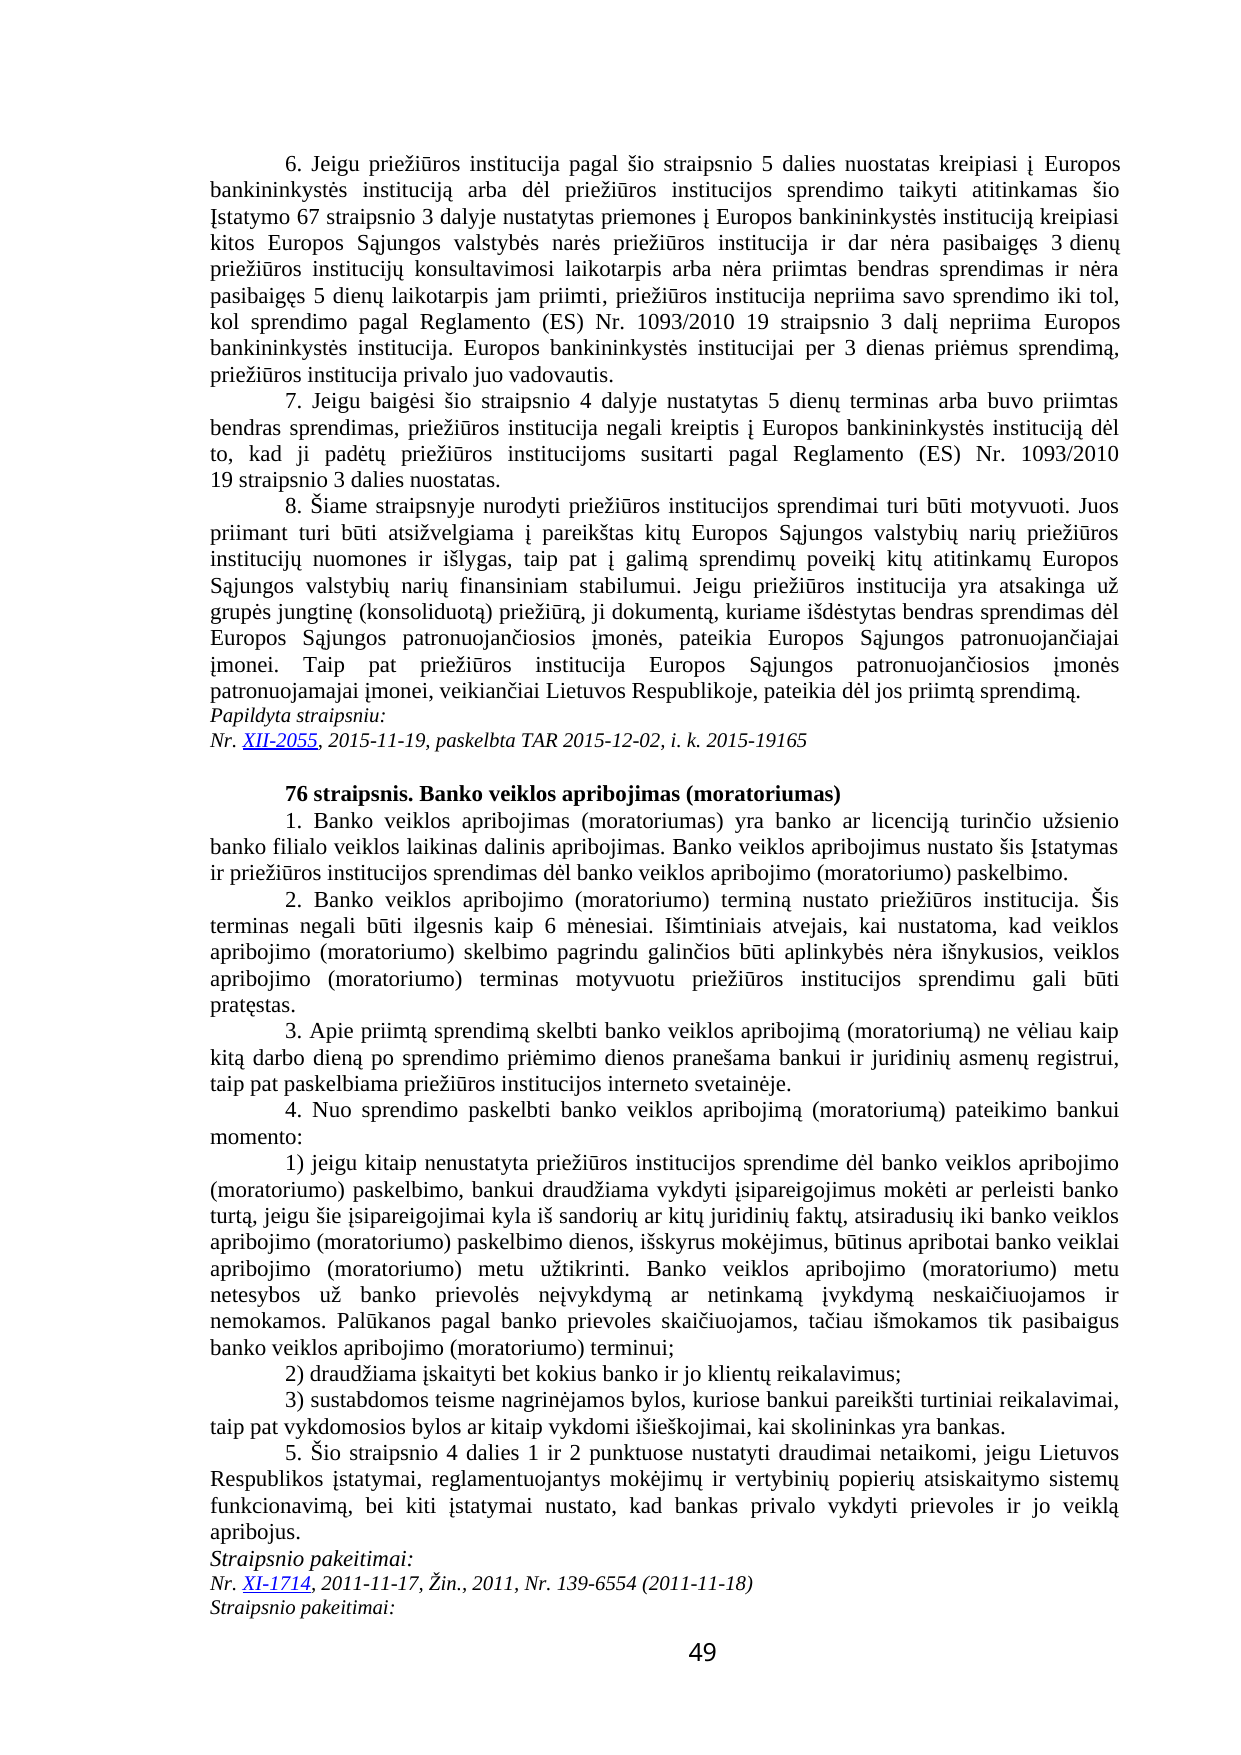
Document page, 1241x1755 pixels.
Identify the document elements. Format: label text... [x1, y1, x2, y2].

text 5. Šio straipsnio 4 dalies 1 ir 2 punktuose nustatyti draudimai netaikomi, jeigu Lietuvos Respublikos įstatymai, reglamentuojantys mokėjimų ir vertybinių popierių atsiskaitymo sistemų funkcionavimą, bei kiti įstatymai nustato, kad bankas privalo vykdyti prievoles ir jo veiklą apribojus. [210, 1439, 1120, 1544]
text 1) jeigu kitaip nenustatyta priežiūros institucijos sprendime dėl banko veiklos apribojimo (moratoriumo) paskelbimo, bankui draudžiama vykdyti įsipareigojimus mokėti ar perleisti banko turtą, jeigu šie įsipareigojimai kyla iš sandorių ar kitų juridinių faktų, atsiradusių iki banko veiklos apribojimo (moratoriumo) paskelbimo dienos, išskyrus mokėjimus, būtinus apribotai banko veiklai apribojimo (moratoriumo) metu užtikrinti. Banko veiklos apribojimo (moratoriumo) metu netesybos už banko prievolės neįvykdymą ar netinkamą įvykdymą neskaičiuojamos ir nemokamos. Palūkanos pagal banko prievoles skaičiuojamos, tačiau išmokamos tik pasibaigus banko veiklos apribojimo (moratoriumo) terminui; [210, 1149, 1120, 1360]
text 2) draudžiama įskaityti bet kokius banko ir jo klientų reikalavimus; [210, 1360, 1120, 1386]
text Nr. XI-1714, 2011-11-17, Žin., 2011, Nr. 139-6554 (2011-11-18) [210, 1571, 1120, 1595]
text 8. Šiame straipsnyje nurodyti priežiūros institucijos sprendimai turi būti motyvuoti. Juos priimant turi būti atsižvelgiama į pareikštas kitų Europos Sąjungos valstybių narių priežiūros institucijų nuomones ir išlygas, taip pat į galimą sprendimų poveikį kitų atitinkamų Europos Sąjungos valstybių narių finansiniam stabilumui. Jeigu priežiūros institucija yra atsakinga už grupės jungtinę (konsoliduotą) priežiūrą, ji dokumentą, kuriame išdėstytas bendras sprendimas dėl Europos Sąjungos patronuojančiosios įmonės, pateikia Europos Sąjungos patronuojančiajai įmonei. Taip pat priežiūros institucija Europos Sąjungos patronuojančiosios įmonės patronuojamajai įmonei, veikiančiai Lietuvos Respublikoje, pateikia dėl jos priimtą sprendimą. [210, 493, 1120, 703]
text Nr. XII-2055, 2015-11-19, paskelbta TAR 2015-12-02, i. k. 2015-19165 [210, 727, 1120, 752]
text 3) sustabdomos teisme nagrinėjamos bylos, kuriose bankui pareikšti turtiniai reikalavimai, taip pat vykdomosios bylos ar kitaip vykdomi išieškojimai, kai skolininkas yra bankas. [210, 1386, 1120, 1439]
text 76 straipsnis. Banko veiklos apribojimas (moratoriumas) [210, 780, 1120, 807]
text 2. Banko veiklos apribojimo (moratoriumo) terminą nustato priežiūros institucija. Šis terminas negali būti ilgesnis kaip 6 mėnesiai. Išimtiniais atvejais, kai nustatoma, kad veiklos apribojimo (moratoriumo) skelbimo pagrindu galinčios būti aplinkybės nėra išnykusios, veiklos apribojimo (moratoriumo) terminas motyvuotu priežiūros institucijos sprendimu gali būti pratęstas. [210, 886, 1120, 1017]
text 7. Jeigu baigėsi šio straipsnio 4 dalyje nustatytas 5 dienų terminas arba buvo priimtas bendras sprendimas, priežiūros institucija negali kreiptis į Europos bankininkystės instituciją dėl to, kad ji padėtų priežiūros institucijoms susitarti pagal Reglamento (ES) Nr. 1093/2010 19 straipsnio 3 dalies nuostatas. [210, 387, 1120, 493]
text 1. Banko veiklos apribojimas (moratoriumas) yra banko ar licenciją turinčio užsienio banko filialo veiklos laikinas dalinis apribojimas. Banko veiklos apribojimus nustato šis Įstatymas ir priežiūros institucijos sprendimas dėl banko veiklos apribojimo (moratoriumo) paskelbimo. [210, 807, 1120, 886]
text 3. Apie priimtą sprendimą skelbti banko veiklos apribojimą (moratoriumą) ne vėliau kaip kitą darbo dieną po sprendimo priėmimo dienos pranešama bankui ir juridinių asmenų registrui, taip pat paskelbiama priežiūros institucijos interneto svetainėje. [210, 1017, 1120, 1097]
text 6. Jeigu priežiūros institucija pagal šio straipsnio 5 dalies nuostatas kreipiasi į Europos bankininkystės instituciją arba dėl priežiūros institucijos sprendimo taikyti atitinkamas šio Įstatymo 67 straipsnio 3 dalyje nustatytas priemones į Europos bankininkystės instituciją kreipiasi kitos Europos Sąjungos valstybės narės priežiūros institucija ir dar nėra pasibaigęs 3 dienų priežiūros institucijų konsultavimosi laikotarpis arba nėra priimtas bendras sprendimas ir nėra pasibaigęs 5 dienų laikotarpis jam priimti, priežiūros institucija nepriima savo sprendimo iki tol, kol sprendimo pagal Reglamento (ES) Nr. 1093/2010 19 straipsnio 3 dalį nepriima Europos bankininkystės institucija. Europos bankininkystės institucijai per 3 dienas priėmus sprendimą, priežiūros institucija privalo juo vadovautis. [210, 150, 1120, 387]
text Straipsnio pakeitimai: [210, 1595, 1120, 1619]
text Straipsnio pakeitimai: [210, 1544, 1120, 1571]
text 4. Nuo sprendimo paskelbti banko veiklos apribojimą (moratoriumą) pateikimo bankui momento: [210, 1097, 1120, 1149]
text Papildyta straipsniu: [210, 703, 1120, 727]
